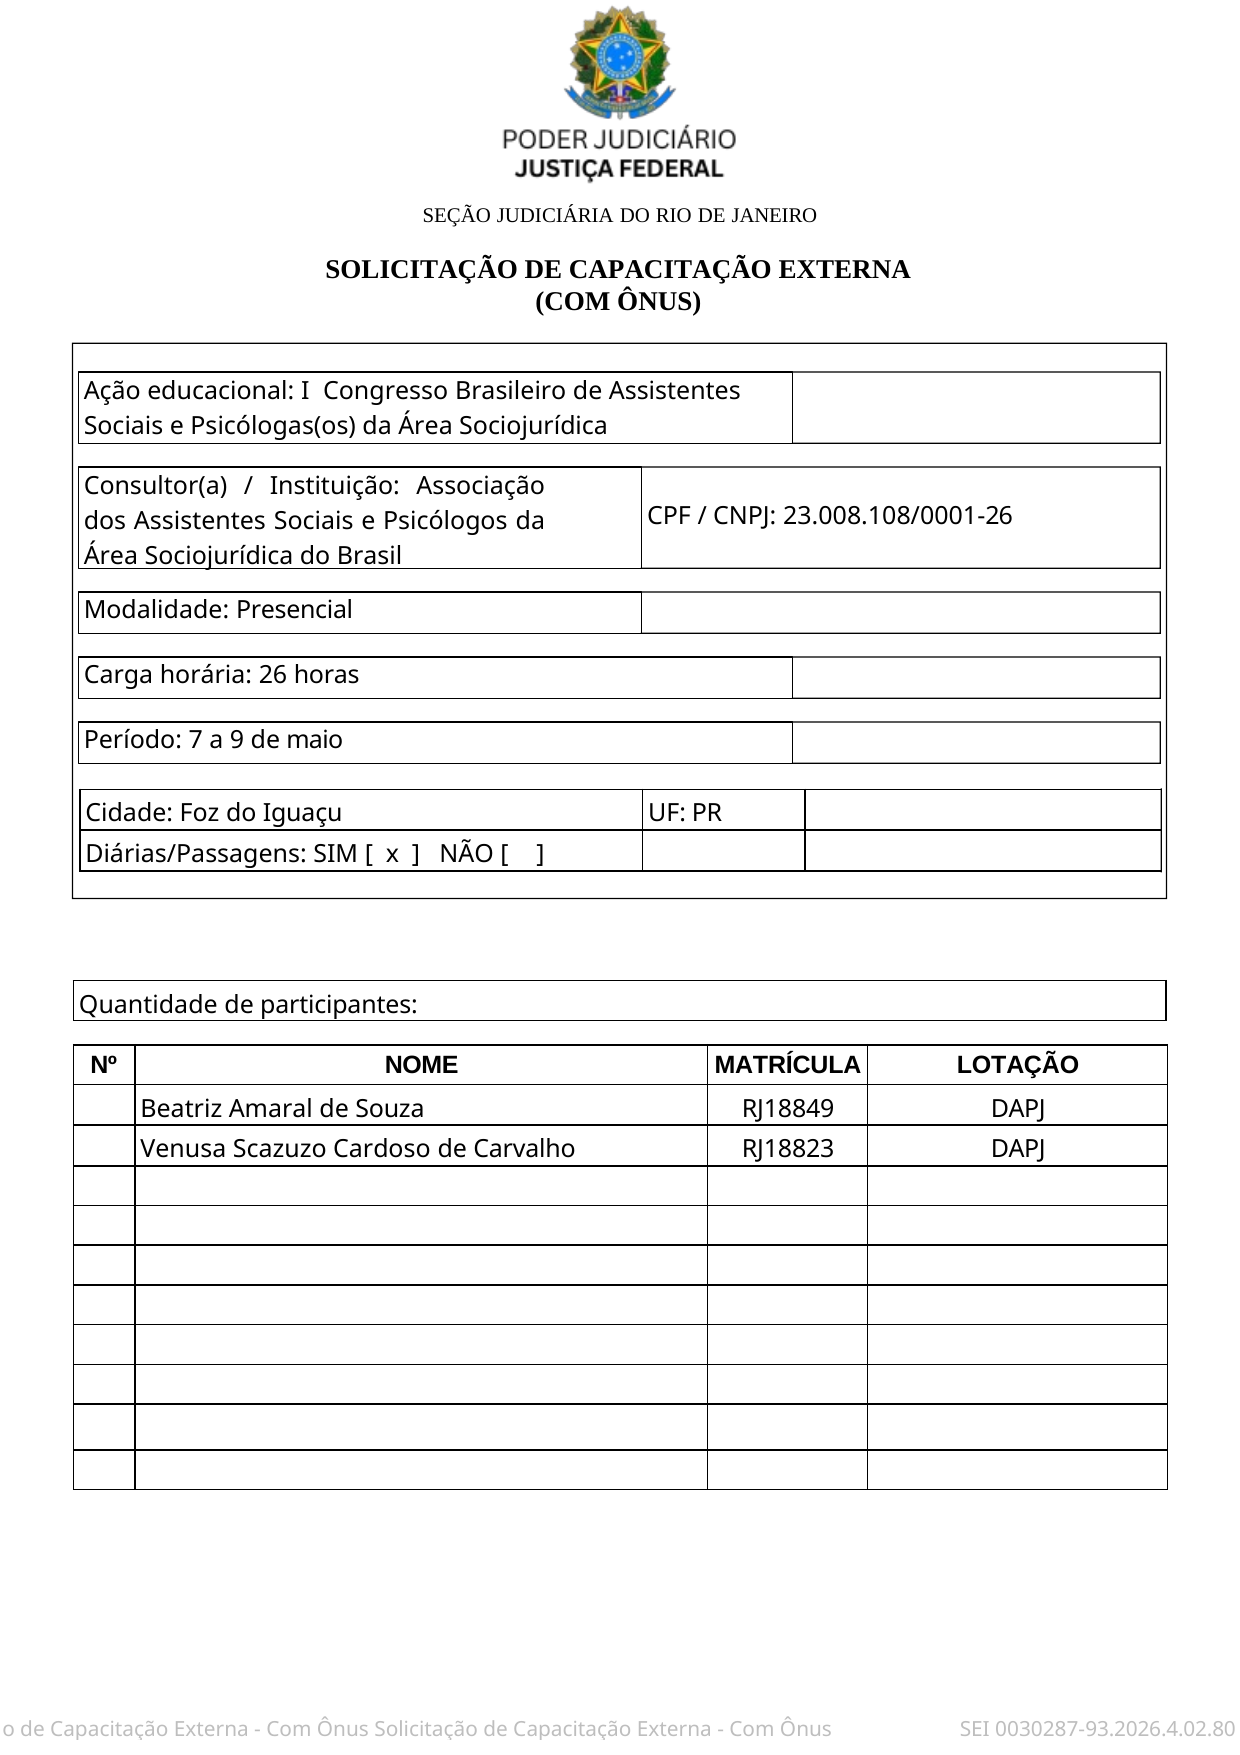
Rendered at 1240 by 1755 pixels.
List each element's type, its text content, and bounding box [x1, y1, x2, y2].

table_cell [708, 1246, 867, 1284]
table_cell [708, 1206, 867, 1244]
table_cell [868, 1365, 1167, 1403]
table_cell DAPJ [868, 1126, 1167, 1165]
table_cell [74, 1365, 134, 1403]
table_cell RJ18823 [708, 1126, 867, 1165]
table_cell RJ18849 [708, 1085, 867, 1124]
table_cell [708, 1325, 867, 1363]
table_cell [136, 1167, 707, 1205]
table_cell [74, 1126, 134, 1165]
table_cell Venusa Scazuzo Cardoso de Carvalho [136, 1126, 707, 1165]
table_cell DAPJ [868, 1085, 1167, 1124]
table_header NOME [136, 1046, 707, 1083]
table_cell [868, 1246, 1167, 1284]
table_cell [868, 1167, 1167, 1205]
table_cell [136, 1405, 707, 1449]
table_cell [136, 1286, 707, 1324]
table_cell [708, 1451, 867, 1489]
subtitle SOLICITAÇÃO DE CAPACITAÇÃO EXTERNA (COM ÔNUS) [321, 253, 916, 316]
table_header [806, 790, 1160, 829]
table_cell [868, 1405, 1167, 1449]
table_header LOTAÇÃO [868, 1046, 1167, 1083]
table_cell [74, 1451, 134, 1489]
table_cell [868, 1325, 1167, 1363]
table_cell [708, 1365, 867, 1403]
table_cell [708, 1167, 867, 1205]
table_cell [868, 1286, 1167, 1324]
text SEÇÃO JUDICIÁRIA DO RIO DE JANEIRO [0, 203, 1239, 227]
table_cell [136, 1206, 707, 1244]
table_cell [806, 831, 1160, 870]
table_cell [708, 1286, 867, 1324]
table_cell [868, 1206, 1167, 1244]
table_cell [136, 1246, 707, 1284]
table_cell Beatriz Amaral de Souza [136, 1085, 707, 1124]
table_cell Diárias/Passagens: SIM [ x ] NÃO [ ] [81, 831, 642, 870]
table_cell [74, 1325, 134, 1363]
table_cell [708, 1405, 867, 1449]
table_cell [74, 1405, 134, 1449]
table_header MATRÍCULA [708, 1046, 867, 1083]
table_cell [74, 1246, 134, 1284]
table_cell [136, 1451, 707, 1489]
table_cell [74, 1085, 134, 1124]
text Quantidade de participantes: [79, 986, 1165, 1020]
table_cell [868, 1451, 1167, 1489]
table_header Nº [74, 1046, 134, 1083]
table_cell [136, 1365, 707, 1403]
table_cell [643, 831, 804, 870]
table_cell [74, 1167, 134, 1205]
table_cell [74, 1206, 134, 1244]
table_cell [74, 1286, 134, 1324]
table_cell [136, 1325, 707, 1363]
table_header Cidade: Foz do Iguaçu [81, 790, 642, 829]
table_header UF: PR [643, 790, 804, 829]
